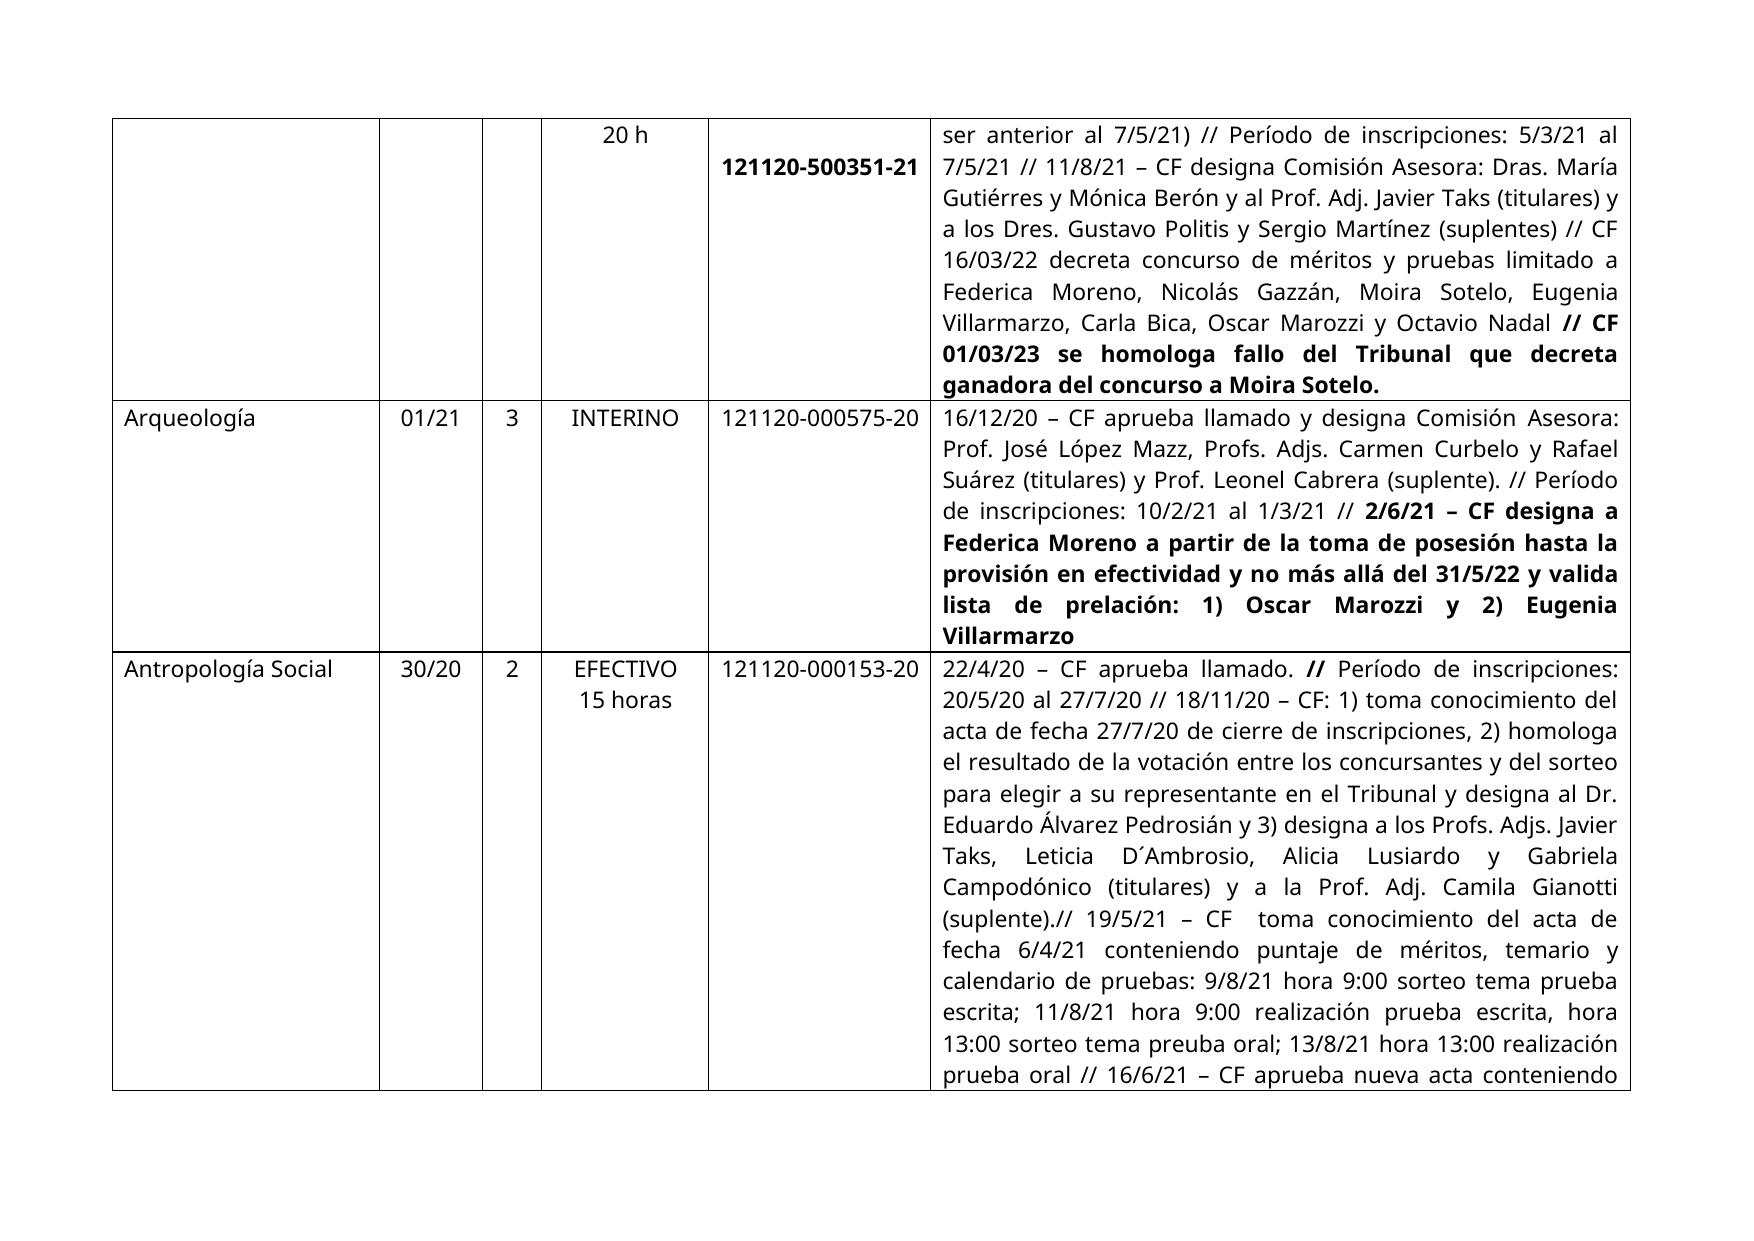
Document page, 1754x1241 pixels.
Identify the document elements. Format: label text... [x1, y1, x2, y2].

table_cell 2 [483, 653, 541, 1090]
table_cell [380, 119, 482, 400]
table_cell 16/12/20 – CF aprueba llamado y designa Comisión Asesora: Prof. José López Mazz, Profs. Adjs. Carmen Curbelo y Rafael Suárez (titulares) y Prof. Leonel Cabrera (suplente). // Período de inscripciones: 10/2/21 al 1/3/21 // 2/6/21 – CF designa a Federica Moreno a partir de la toma de posesión hasta la provisión en efectividad y no más allá del 31/5/22 y valida lista de prelación: 1) Oscar Marozzi y 2) Eugenia Villarmarzo [931, 401, 1630, 651]
table_cell 121120-000575-20 [709, 401, 930, 651]
table_cell Arqueología [113, 401, 379, 651]
table_cell [483, 119, 541, 400]
table_cell 121120-000153-20 [709, 653, 930, 1090]
table_cell 20 h [542, 119, 708, 400]
table_cell [113, 119, 379, 400]
table_cell Antropología Social [113, 653, 379, 1090]
table_cell 01/21 [380, 401, 482, 651]
table_cell EFECTIVO 15 horas [542, 653, 708, 1090]
table_cell 22/4/20 – CF aprueba llamado. // Período de inscripciones: 20/5/20 al 27/7/20 // 18/11/20 – CF: 1) toma conocimiento del acta de fecha 27/7/20 de cierre de inscripciones, 2) homologa el resultado de la votación entre los concursantes y del sorteo para elegir a su representante en el Tribunal y designa al Dr. Eduardo Álvarez Pedrosián y 3) designa a los Profs. Adjs. Javier Taks, Leticia D´Ambrosio, Alicia Lusiardo y Gabriela Campodónico (titulares) y a la Prof. Adj. Camila Gianotti (suplente).// 19/5/21 – CF toma conocimiento del acta de fecha 6/4/21 conteniendo puntaje de méritos, temario y calendario de pruebas: 9/8/21 hora 9:00 sorteo tema prueba escrita; 11/8/21 hora 9:00 realización prueba escrita, hora 13:00 sorteo tema preuba oral; 13/8/21 hora 13:00 realización prueba oral // 16/6/21 – CF aprueba nueva acta conteniendo [931, 653, 1630, 1090]
table_cell 121120-500351-21 [709, 119, 930, 400]
table_cell 30/20 [380, 653, 482, 1090]
table_cell ser anterior al 7/5/21) // Período de inscripciones: 5/3/21 al 7/5/21 // 11/8/21 – CF designa Comisión Asesora: Dras. María Gutiérres y Mónica Berón y al Prof. Adj. Javier Taks (titulares) y a los Dres. Gustavo Politis y Sergio Martínez (suplentes) // CF 16/03/22 decreta concurso de méritos y pruebas limitado a Federica Moreno, Nicolás Gazzán, Moira Sotelo, Eugenia Villarmarzo, Carla Bica, Oscar Marozzi y Octavio Nadal // CF 01/03/23 se homologa fallo del Tribunal que decreta ganadora del concurso a Moira Sotelo. [931, 119, 1630, 400]
table_cell 3 [483, 401, 541, 651]
table_cell INTERINO [542, 401, 708, 651]
